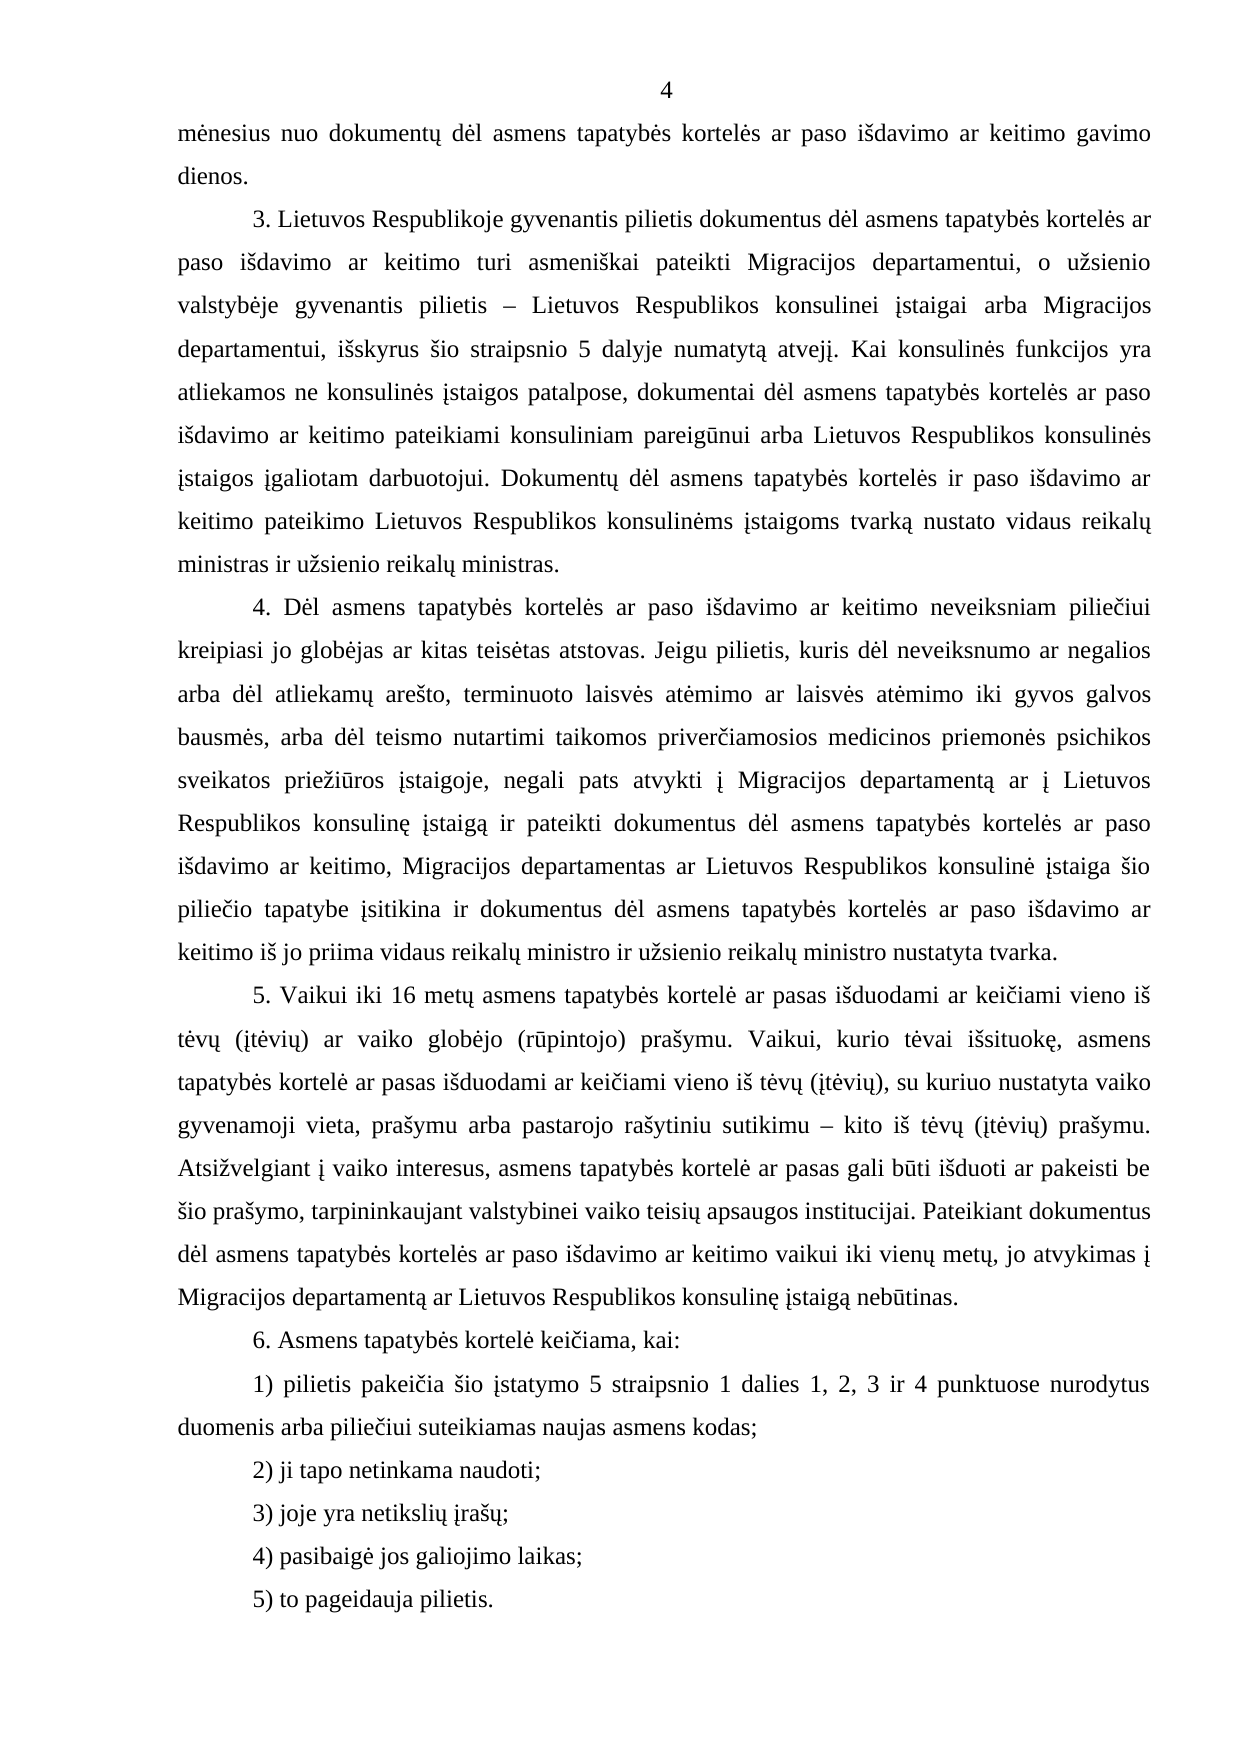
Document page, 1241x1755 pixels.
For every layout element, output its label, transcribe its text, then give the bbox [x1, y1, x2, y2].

text 6. Asmens tapatybės kortelė keičiama, kai: [177, 1326, 1152, 1354]
text 2) ji tapo netinkama naudoti; [177, 1455, 1152, 1484]
text 5. Vaikui iki 16 metų asmens tapatybės kortelė ar pasas išduodami ar keičiami vieno iš tėvų (įtėvių) ar vaiko globėjo (rūpintojo) prašymu. Vaikui, kurio tėvai išsituokę, asmens tapatybės kortelė ar pasas išduodami ar keičiami vieno iš tėvų (įtėvių), su kuriuo nustatyta vaiko gyvenamoji vieta, prašymu arba pastarojo rašytiniu sutikimu – kito iš tėvų (įtėvių) prašymu. Atsižvelgiant į vaiko interesus, asmens tapatybės kortelė ar pasas gali būti išduoti ar pakeisti be šio prašymo, tarpininkaujant valstybinei vaiko teisių apsaugos institucijai. Pateikiant dokumentus dėl asmens tapatybės kortelės ar paso išdavimo ar keitimo vaikui iki vienų metų, jo atvykimas į Migracijos departamentą ar Lietuvos Respublikos konsulinę įstaigą nebūtinas. [177, 981, 1152, 1311]
text 3) joje yra netikslių įrašų; [177, 1498, 1152, 1527]
text 1) pilietis pakeičia šio įstatymo 5 straipsnio 1 dalies 1, 2, 3 ir 4 punktuose nurodytus duomenis arba piliečiui suteikiamas naujas asmens kodas; [177, 1369, 1152, 1441]
text 4. Dėl asmens tapatybės kortelės ar paso išdavimo ar keitimo neveiksniam piliečiui kreipiasi jo globėjas ar kitas teisėtas atstovas. Jeigu pilietis, kuris dėl neveiksnumo ar negalios arba dėl atliekamų arešto, terminuoto laisvės atėmimo ar laisvės atėmimo iki gyvos galvos bausmės, arba dėl teismo nutartimi taikomos priverčiamosios medicinos priemonės psichikos sveikatos priežiūros įstaigoje, negali pats atvykti į Migracijos departamentą ar į Lietuvos Respublikos konsulinę įstaigą ir pateikti dokumentus dėl asmens tapatybės kortelės ar paso išdavimo ar keitimo, Migracijos departamentas ar Lietuvos Respublikos konsulinė įstaiga šio piliečio tapatybe įsitikina ir dokumentus dėl asmens tapatybės kortelės ar paso išdavimo ar keitimo iš jo priima vidaus reikalų ministro ir užsienio reikalų ministro nustatyta tvarka. [177, 592, 1152, 966]
text 5) to pageidauja pilietis. [177, 1584, 1152, 1613]
text 4) pasibaigė jos galiojimo laikas; [177, 1541, 1152, 1570]
text mėnesius nuo dokumentų dėl asmens tapatybės kortelės ar paso išdavimo ar keitimo gavimo dienos. [177, 118, 1152, 190]
text 3. Lietuvos Respublikoje gyvenantis pilietis dokumentus dėl asmens tapatybės kortelės ar paso išdavimo ar keitimo turi asmeniškai pateikti Migracijos departamentui, o užsienio valstybėje gyvenantis pilietis – Lietuvos Respublikos konsulinei įstaigai arba Migracijos departamentui, išskyrus šio straipsnio 5 dalyje numatytą atvejį. Kai konsulinės funkcijos yra atliekamos ne konsulinės įstaigos patalpose, dokumentai dėl asmens tapatybės kortelės ar paso išdavimo ar keitimo pateikiami konsuliniam pareigūnui arba Lietuvos Respublikos konsulinės įstaigos įgaliotam darbuotojui. Dokumentų dėl asmens tapatybės kortelės ir paso išdavimo ar keitimo pateikimo Lietuvos Respublikos konsulinėms įstaigoms tvarką nustato vidaus reikalų ministras ir užsienio reikalų ministras. [177, 204, 1152, 578]
